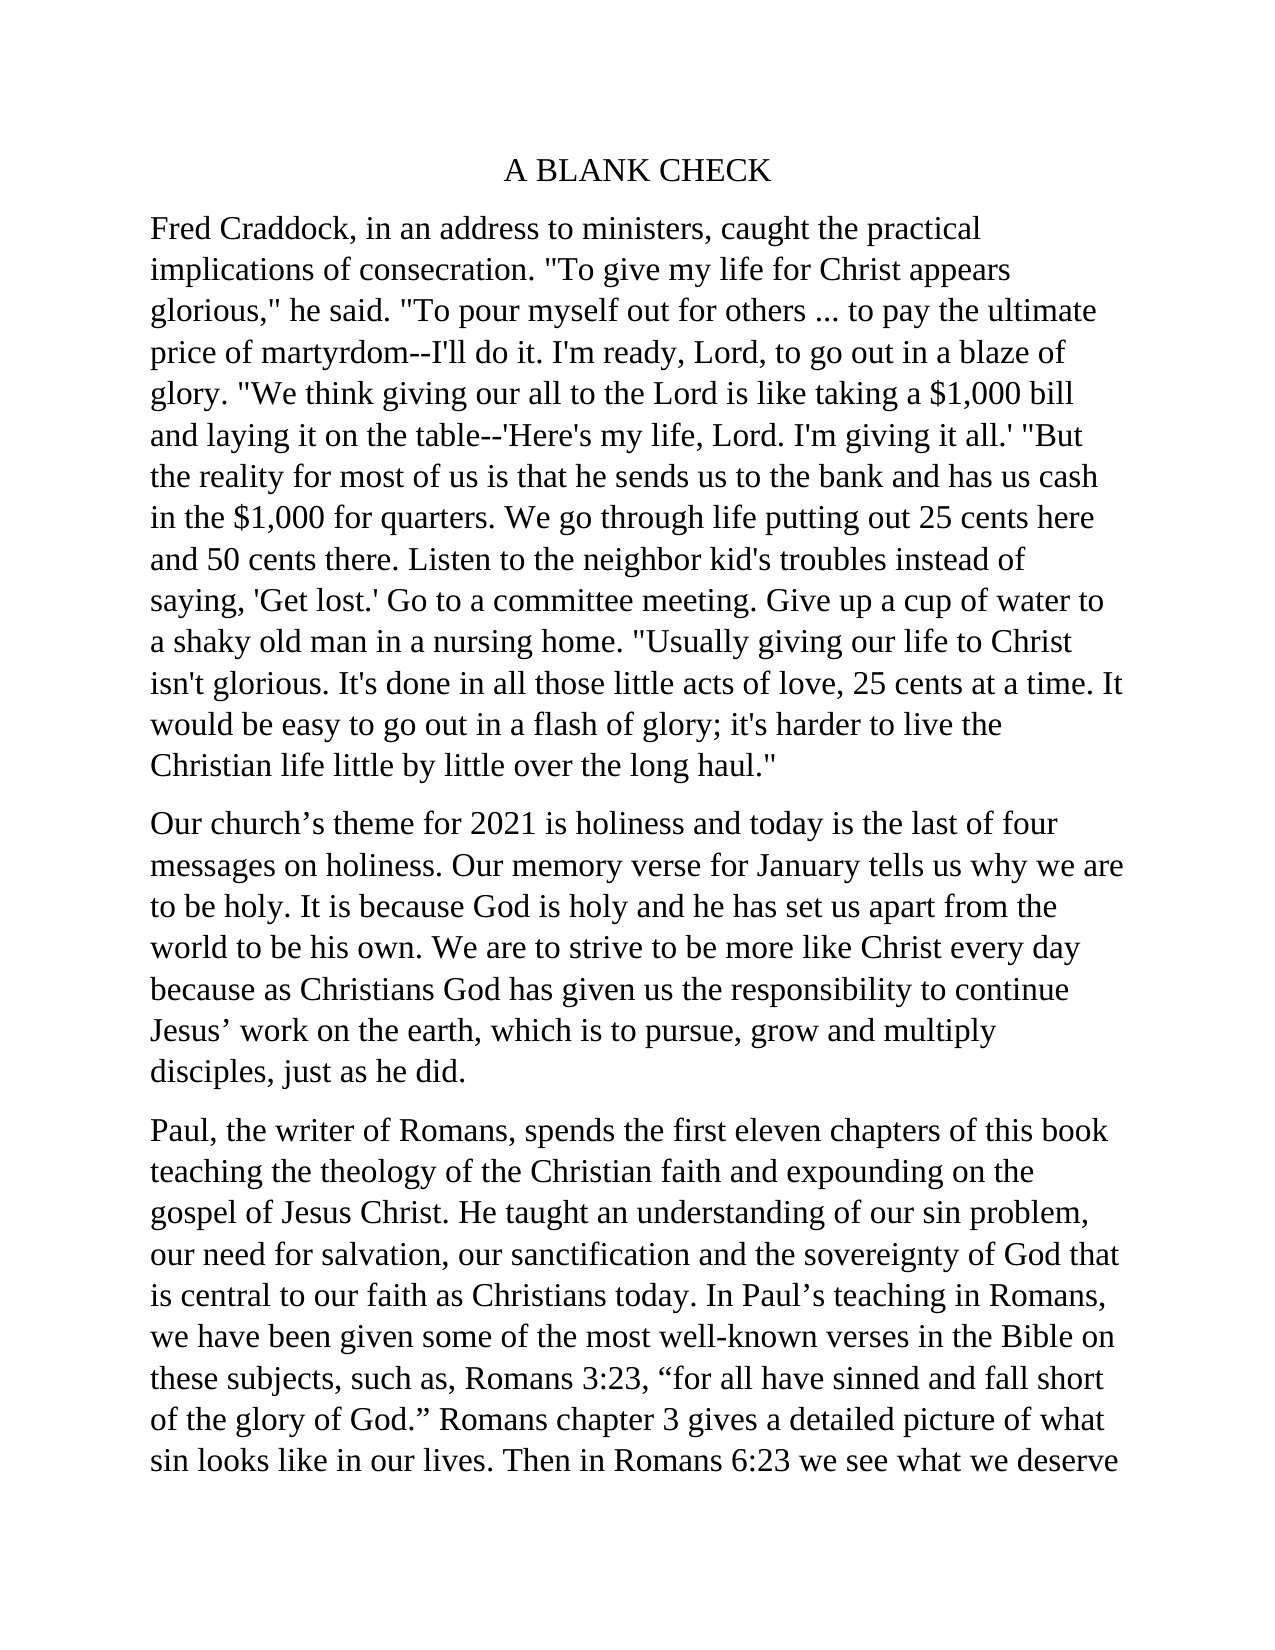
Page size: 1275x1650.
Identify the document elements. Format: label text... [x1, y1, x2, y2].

text Fred Craddock, in an address to ministers, caught the practical implications of consecration. "To give my life for Christ appears glorious," he said. "To pour myself out for others ... to pay the ultimate price of martyrdom--I'll do it. I'm ready, Lord, to go out in a blaze of glory. "We think giving our all to the Lord is like taking a $1,000 bill and laying it on the table--'Here's my life, Lord. I'm giving it all.' "But the reality for most of us is that he sends us to the bank and has us cash in the $1,000 for quarters. We go through life putting out 25 cents here and 50 cents there. Listen to the neighbor kid's troubles instead of saying, 'Get lost.' Go to a committee meeting. Give up a cup of water to a shaky old man in a nursing home. "Usually giving our life to Christ isn't glorious. It's done in all those little acts of love, 25 cents at a time. It would be easy to go out in a flash of glory; it's harder to live the Christian life little by little over the long haul." [150, 208, 1125, 784]
text Our church’s theme for 2021 is holiness and today is the last of four messages on holiness. Our memory verse for January tells us why we are to be holy. It is because God is holy and he has set us apart from the world to be his own. We are to strive to be more like Christ every day because as Christians God has given us the responsibility to continue Jesus’ work on the earth, which is to pursue, grow and multiply disciples, just as he did. [150, 804, 1125, 1090]
text A BLANK CHECK [150, 150, 1125, 188]
text Paul, the writer of Romans, spends the first eleven chapters of this book teaching the theology of the Christian faith and expounding on the gospel of Jesus Christ. He taught an understanding of our sin problem, our need for salvation, our sanctification and the sovereignty of God that is central to our faith as Christians today. In Paul’s teaching in Romans, we have been given some of the most well-known verses in the Bible on these subjects, such as, Romans 3:23, “for all have sinned and fall short of the glory of God.” Romans chapter 3 gives a detailed picture of what sin looks like in our lives. Then in Romans 6:23 we see what we deserve [150, 1110, 1125, 1479]
